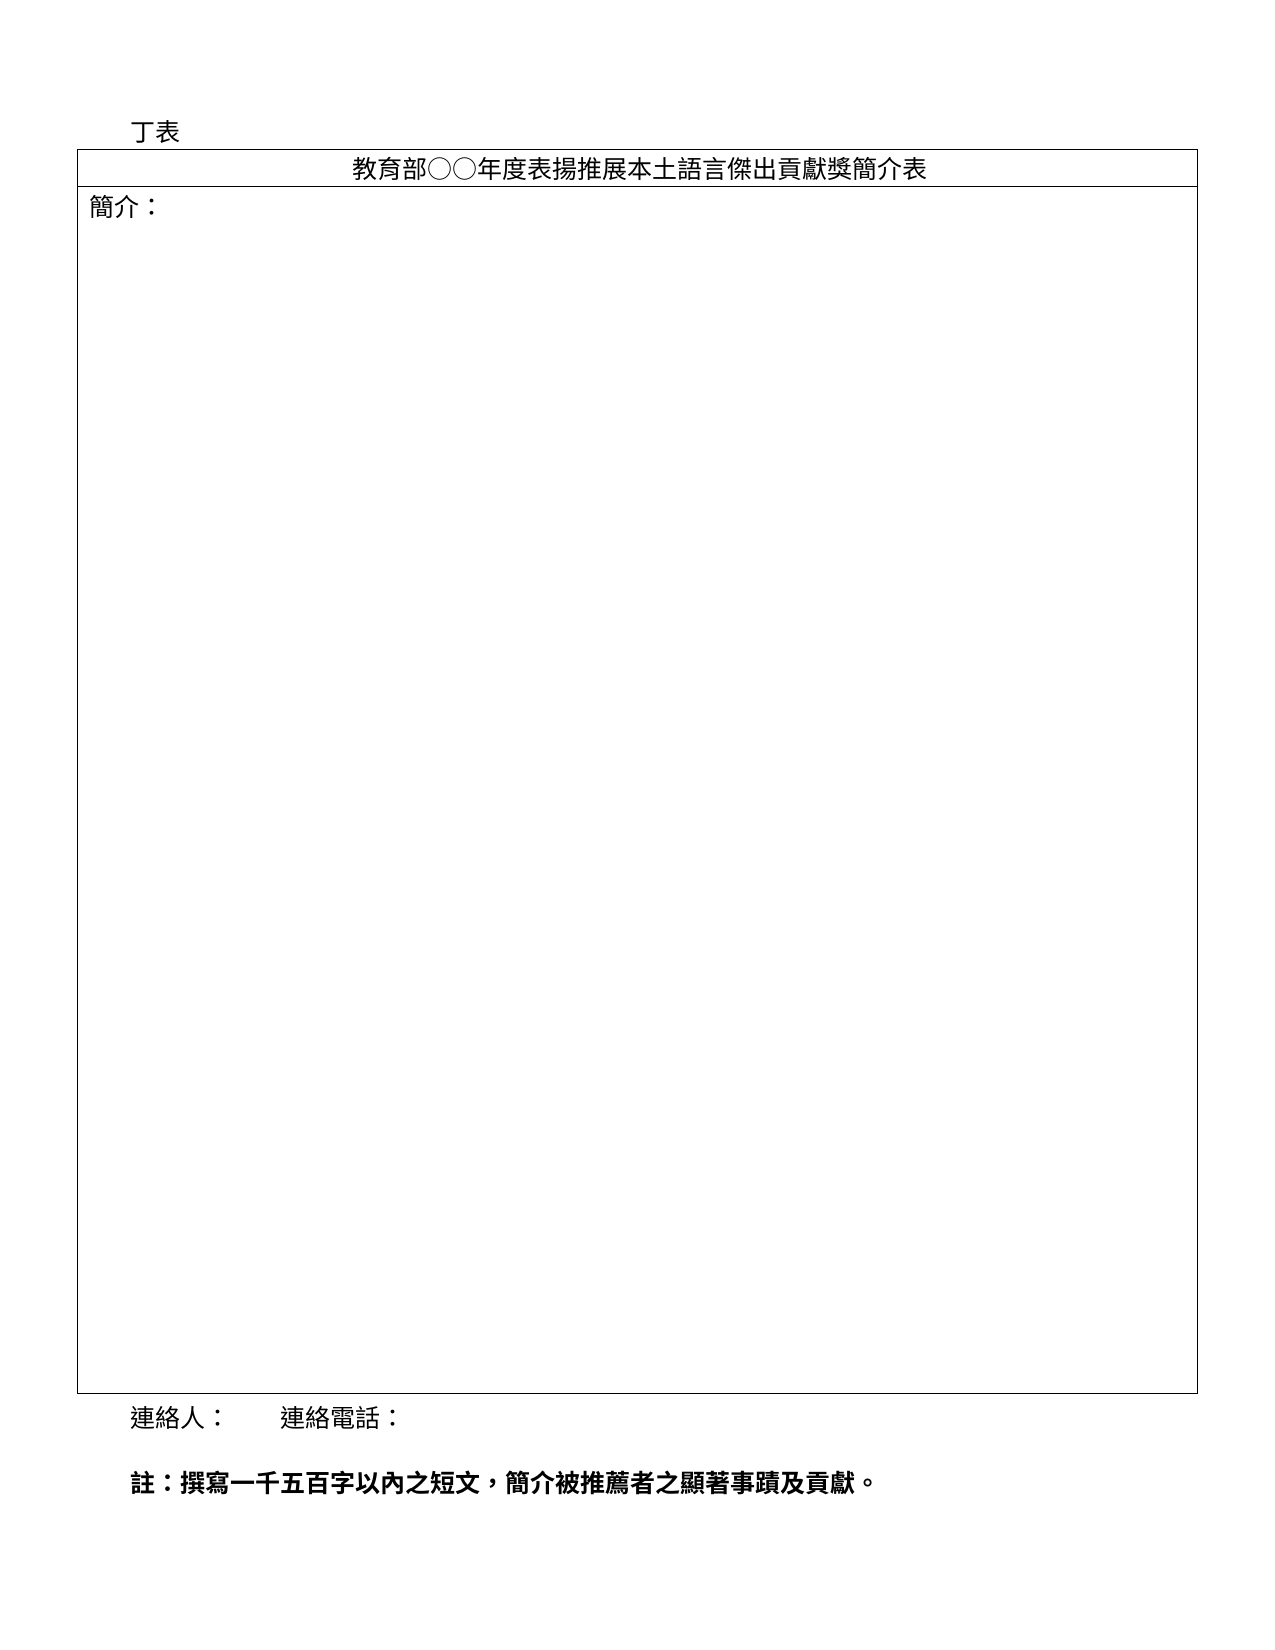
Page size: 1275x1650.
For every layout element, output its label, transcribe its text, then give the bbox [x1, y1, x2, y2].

text 註：撰寫一千五百字以內之短文，簡介被推薦者之顯著事蹟及貢獻。 [130, 1464, 1145, 1500]
text 連絡人： 連絡電話： [130, 1394, 1145, 1435]
text 丁表 [130, 112, 1145, 149]
table_header 教育部○○年度表揚推展本土語言傑出貢獻獎簡介表 [78, 150, 1197, 186]
table_cell 簡介： [78, 187, 1197, 1392]
